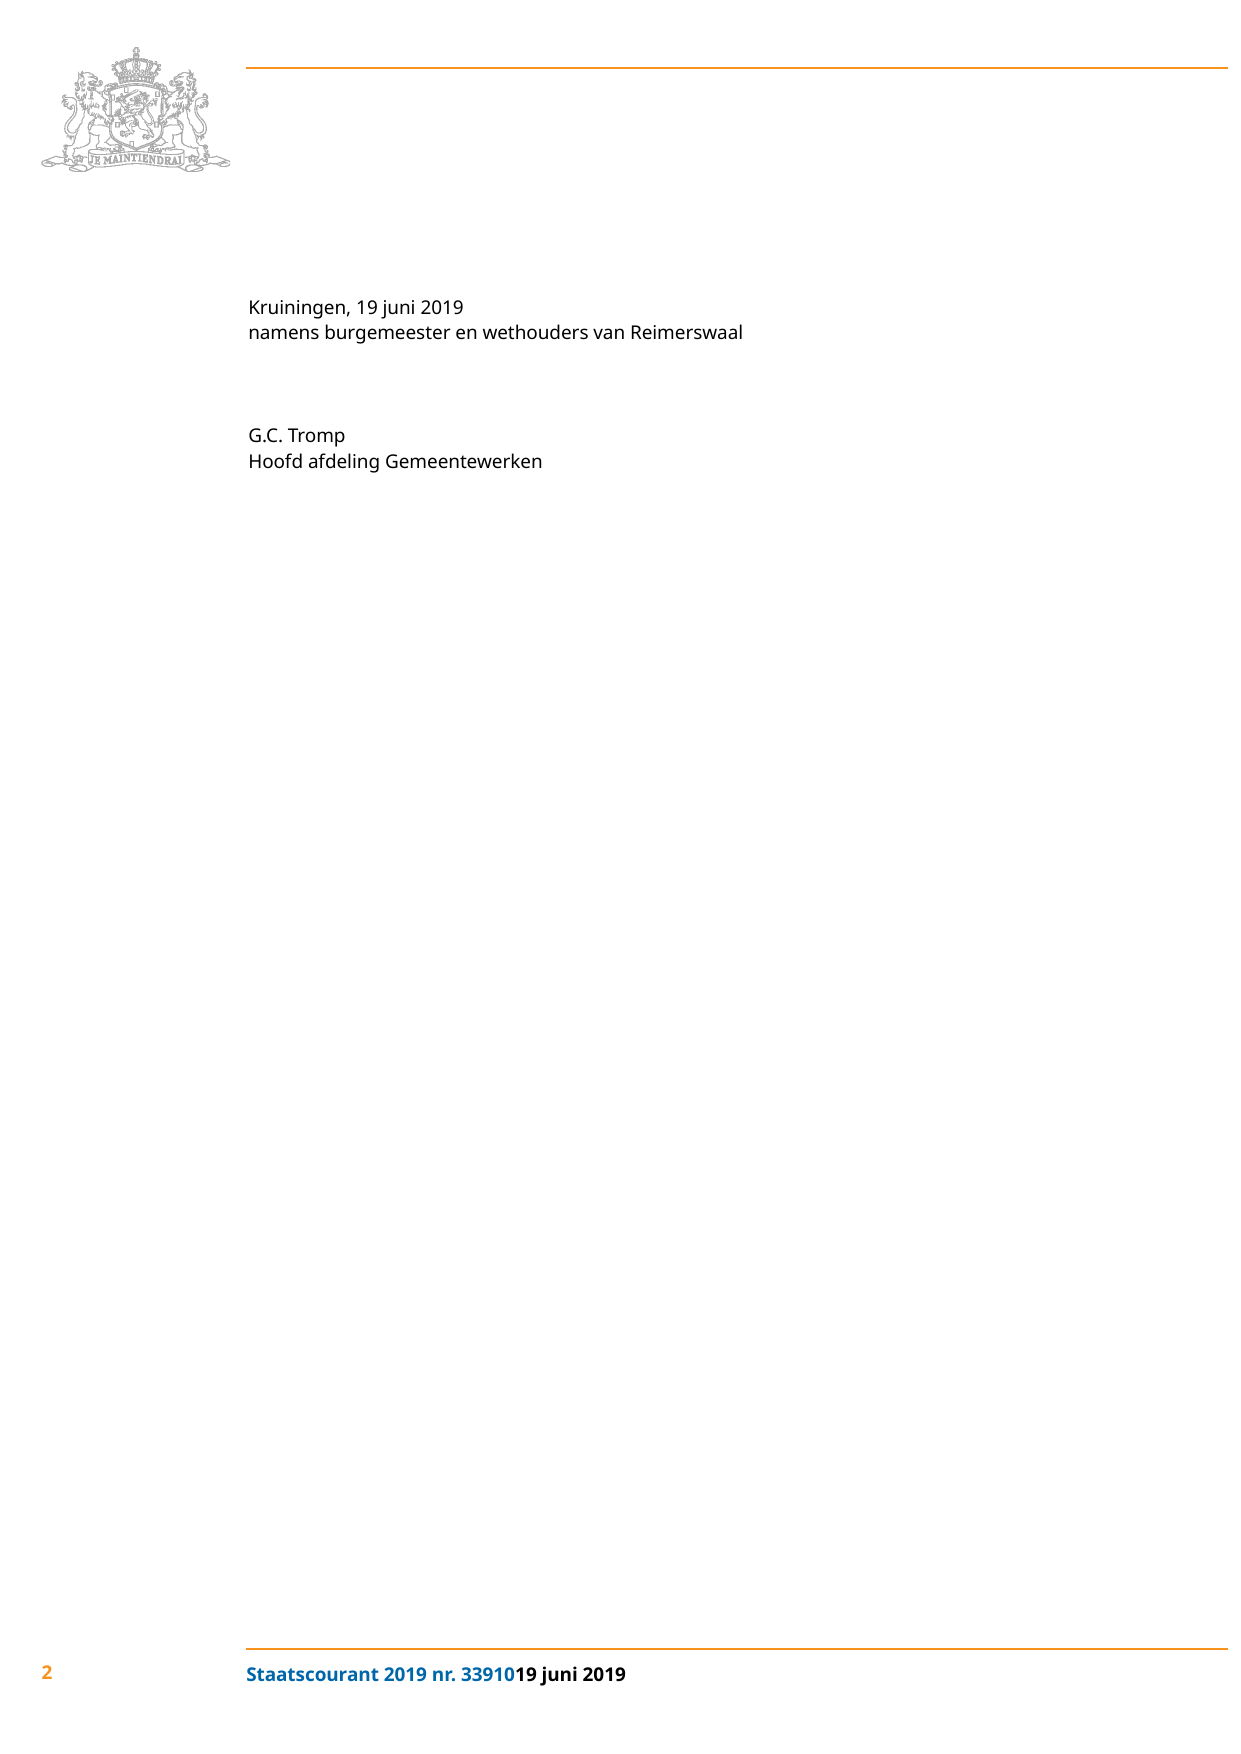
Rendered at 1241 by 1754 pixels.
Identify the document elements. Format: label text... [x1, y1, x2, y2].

picture [41, 47, 231, 172]
text Hoofd afdeling Gemeentewerken [248, 448, 1152, 474]
text Kruiningen, 19 juni 2019 [248, 294, 1152, 319]
text namens burgemeester en wethouders van Reimerswaal [248, 319, 1152, 345]
text G.C. Tromp [248, 422, 1152, 448]
